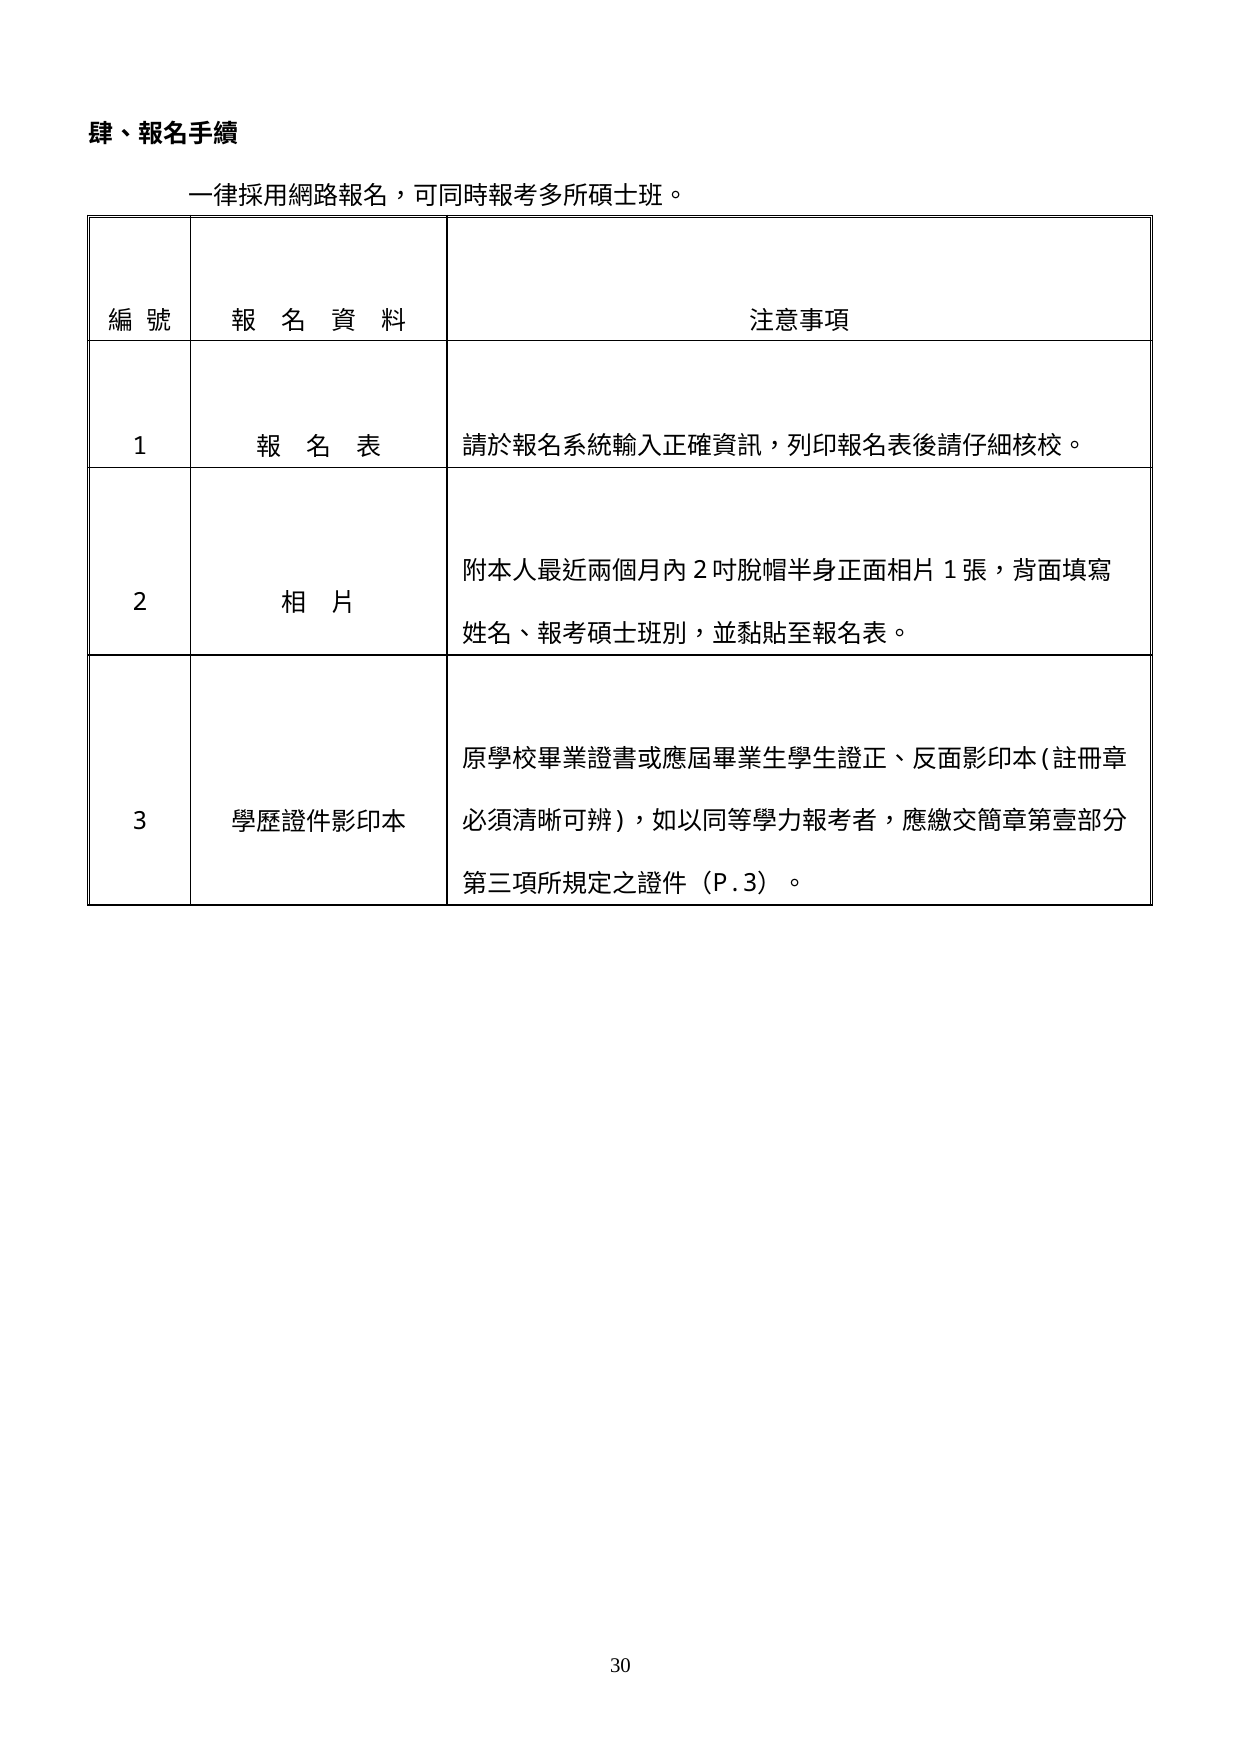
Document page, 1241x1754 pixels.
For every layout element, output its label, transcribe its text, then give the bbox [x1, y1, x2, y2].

table_header 編 號 [90, 218, 190, 339]
table_cell 原學校畢業證書或應屆畢業生學生證正、反面影印本(註冊章 必須清晰可辨)，如以同等學力報考者，應繳交簡章第壹部分第三項所規定之證件（P.3）。 [448, 656, 1150, 904]
text 一律採用網路報名，可同時報考多所碩士班。 [189, 152, 1152, 214]
table_cell 報 名 表 [191, 341, 446, 466]
table_cell 學歷證件影印本 [191, 656, 446, 904]
table_cell 請於報名系統輸入正確資訊，列印報名表後請仔細核校。 [448, 341, 1150, 466]
table_cell 2 [90, 468, 190, 654]
table_cell 3 [90, 656, 190, 904]
table_cell 相 片 [191, 468, 446, 654]
text 肆、報名手續 [89, 89, 1152, 152]
table_cell 附本人最近兩個月內2吋脫帽半身正面相片1張，背面填寫 姓名、報考碩士班別，並黏貼至報名表。 [448, 468, 1150, 654]
table_header 注意事項 [448, 218, 1150, 339]
table_cell 1 [90, 341, 190, 466]
table_header 報 名 資 料 [191, 218, 446, 339]
